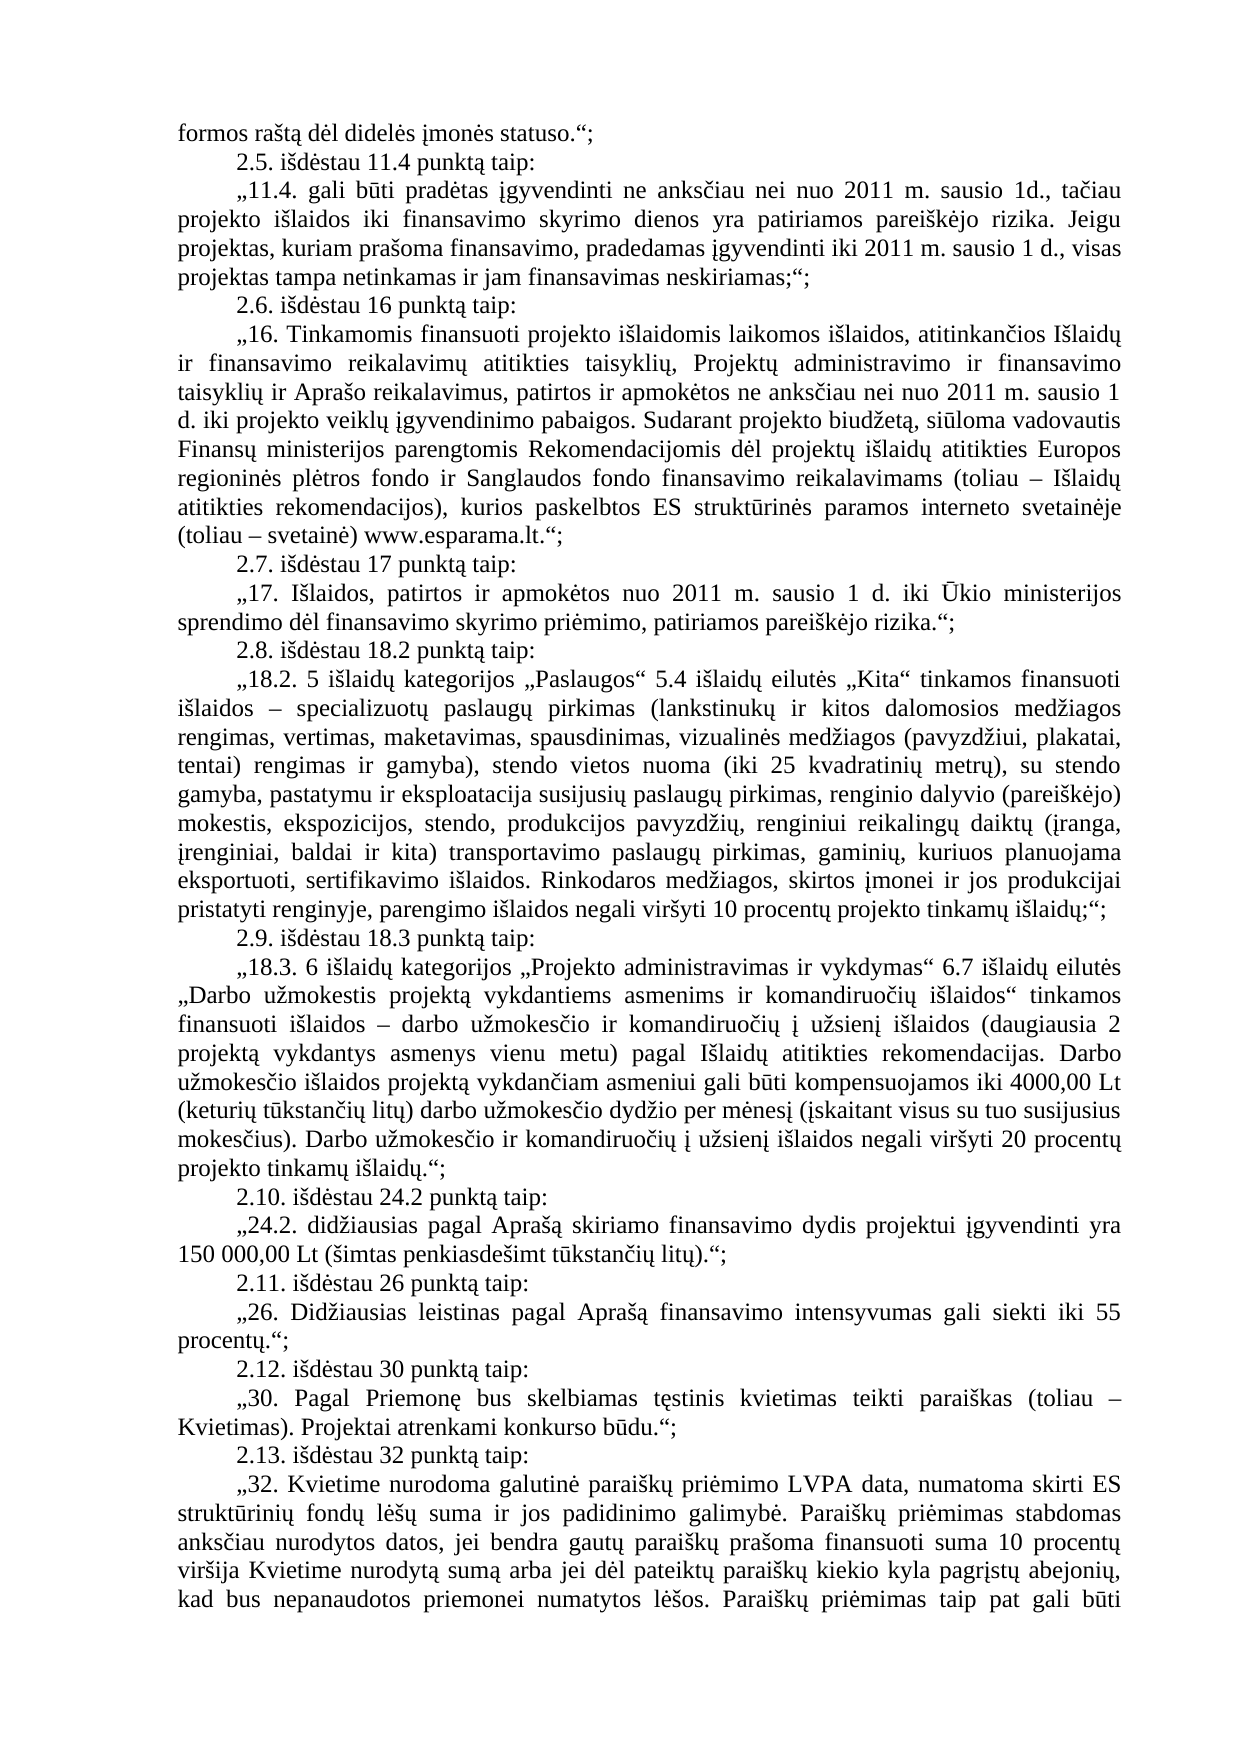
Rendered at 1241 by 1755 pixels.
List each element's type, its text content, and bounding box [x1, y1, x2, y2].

text „30. Pagal Priemonę bus skelbiamas tęstinis kvietimas teikti paraiškas (toliau – Kvietimas). Projektai atrenkami konkurso būdu.“; [177, 1383, 1122, 1441]
text 2.9. išdėstau 18.3 punktą taip: [177, 923, 1122, 952]
text „11.4. gali būti pradėtas įgyvendinti ne anksčiau nei nuo 2011 m. sausio 1d., tačiau projekto išlaidos iki finansavimo skyrimo dienos yra patiriamos pareiškėjo rizika. Jeigu projektas, kuriam prašoma finansavimo, pradedamas įgyvendinti iki 2011 m. sausio 1 d., visas projektas tampa netinkamas ir jam finansavimas neskiriamas;“; [177, 176, 1122, 291]
text „18.2. 5 išlaidų kategorijos „Paslaugos“ 5.4 išlaidų eilutės „Kita“ tinkamos finansuoti išlaidos – specializuotų paslaugų pirkimas (lankstinukų ir kitos dalomosios medžiagos rengimas, vertimas, maketavimas, spausdinimas, vizualinės medžiagos (pavyzdžiui, plakatai, tentai) rengimas ir gamyba), stendo vietos nuoma (iki 25 kvadratinių metrų), su stendo gamyba, pastatymu ir eksploatacija susijusių paslaugų pirkimas, renginio dalyvio (pareiškėjo) mokestis, ekspozicijos, stendo, produkcijos pavyzdžių, renginiui reikalingų daiktų (įranga, įrenginiai, baldai ir kita) transportavimo paslaugų pirkimas, gaminių, kuriuos planuojama eksportuoti, sertifikavimo išlaidos. Rinkodaros medžiagos, skirtos įmonei ir jos produkcijai pristatyti renginyje, parengimo išlaidos negali viršyti 10 procentų projekto tinkamų išlaidų;“; [177, 664, 1122, 923]
text 2.5. išdėstau 11.4 punktą taip: [177, 147, 1122, 176]
text formos raštą dėl didelės įmonės statuso.“; [177, 118, 1122, 147]
text „24.2. didžiausias pagal Aprašą skiriamo finansavimo dydis projektui įgyvendinti yra 150 000,00 Lt (šimtas penkiasdešimt tūkstančių litų).“; [177, 1211, 1122, 1268]
text 2.13. išdėstau 32 punktą taip: [177, 1441, 1122, 1469]
text 2.7. išdėstau 17 punktą taip: [177, 549, 1122, 578]
text 2.12. išdėstau 30 punktą taip: [177, 1354, 1122, 1383]
text „26. Didžiausias leistinas pagal Aprašą finansavimo intensyvumas gali siekti iki 55 procentų.“; [177, 1297, 1122, 1354]
text 2.10. išdėstau 24.2 punktą taip: [177, 1182, 1122, 1211]
text „32. Kvietime nurodoma galutinė paraiškų priėmimo LVPA data, numatoma skirti ES struktūrinių fondų lėšų suma ir jos padidinimo galimybė. Paraiškų priėmimas stabdomas anksčiau nurodytos datos, jei bendra gautų paraiškų prašoma finansuoti suma 10 procentų viršija Kvietime nurodytą sumą arba jei dėl pateiktų paraiškų kiekio kyla pagrįstų abejonių, kad bus nepanaudotos priemonei numatytos lėšos. Paraiškų priėmimas taip pat gali būti [177, 1469, 1122, 1613]
text 2.11. išdėstau 26 punktą taip: [177, 1268, 1122, 1297]
text 2.8. išdėstau 18.2 punktą taip: [177, 636, 1122, 664]
text „18.3. 6 išlaidų kategorijos „Projekto administravimas ir vykdymas“ 6.7 išlaidų eilutės „Darbo užmokestis projektą vykdantiems asmenims ir komandiruočių išlaidos“ tinkamos finansuoti išlaidos – darbo užmokesčio ir komandiruočių į užsienį išlaidos (daugiausia 2 projektą vykdantys asmenys vienu metu) pagal Išlaidų atitikties rekomendacijas. Darbo užmokesčio išlaidos projektą vykdančiam asmeniui gali būti kompensuojamos iki 4000,00 Lt (keturių tūkstančių litų) darbo užmokesčio dydžio per mėnesį (įskaitant visus su tuo susijusius mokesčius). Darbo užmokesčio ir komandiruočių į užsienį išlaidos negali viršyti 20 procentų projekto tinkamų išlaidų.“; [177, 952, 1122, 1182]
text 2.6. išdėstau 16 punktą taip: [177, 291, 1122, 319]
text „17. Išlaidos, patirtos ir apmokėtos nuo 2011 m. sausio 1 d. iki Ūkio ministerijos sprendimo dėl finansavimo skyrimo priėmimo, patiriamos pareiškėjo rizika.“; [177, 578, 1122, 636]
text „16. Tinkamomis finansuoti projekto išlaidomis laikomos išlaidos, atitinkančios Išlaidų ir finansavimo reikalavimų atitikties taisyklių, Projektų administravimo ir finansavimo taisyklių ir Aprašo reikalavimus, patirtos ir apmokėtos ne anksčiau nei nuo 2011 m. sausio 1 d. iki projekto veiklų įgyvendinimo pabaigos. Sudarant projekto biudžetą, siūloma vadovautis Finansų ministerijos parengtomis Rekomendacijomis dėl projektų išlaidų atitikties Europos regioninės plėtros fondo ir Sanglaudos fondo finansavimo reikalavimams (toliau – Išlaidų atitikties rekomendacijos), kurios paskelbtos ES struktūrinės paramos interneto svetainėje (toliau – svetainė) www.esparama.lt.“; [177, 319, 1122, 549]
